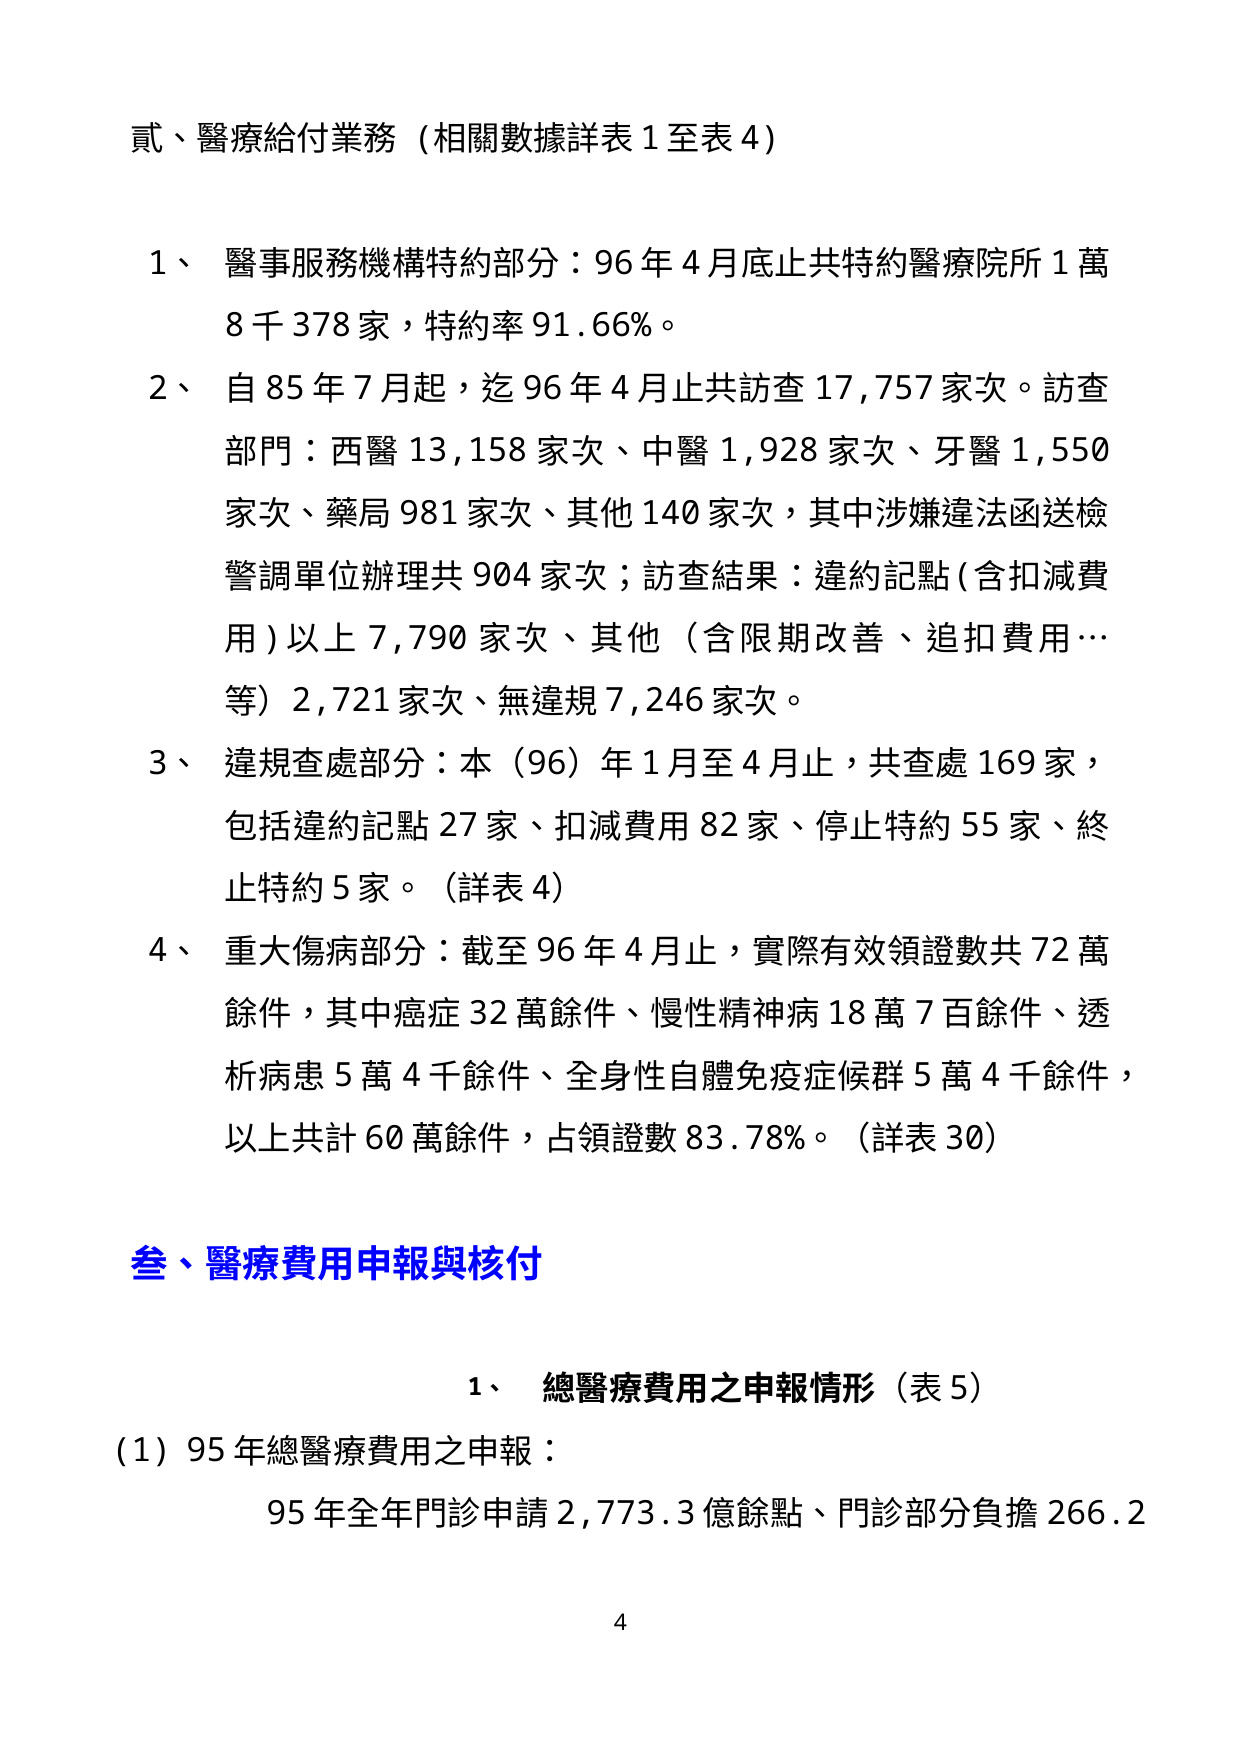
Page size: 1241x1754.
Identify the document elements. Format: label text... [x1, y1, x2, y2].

list 醫事服務機構特約部分：96年4月底止共特約醫療院所1萬8千378家，特約率91.66%。 [148, 219, 1110, 344]
text 貳、醫療給付業務 (相關數據詳表1至表4) [130, 94, 1110, 157]
text 叁、醫療費用申報與核付 [130, 1219, 1110, 1282]
list 違規查處部分：本（96）年1月至4月止，共查處169家，包括違約記點27家、扣減費用82家、停止特約55家、終止特約5家。（詳表4） [148, 719, 1110, 907]
list 重大傷病部分：截至96年4月止，實際有效領證數共72萬餘件，其中癌症32萬餘件、慢性精神病18萬7百餘件、透析病患5萬4千餘件、全身性自體免疫症候群5萬4千餘件，以上共計60萬餘件，占領證數83.78%。（詳表30） [148, 907, 1110, 1157]
text 95年全年門診申請2,773.3億餘點、門診部分負擔266.2 [261, 1469, 1146, 1532]
list 自85年7月起，迄96年4月止共訪查17,757家次。訪查部門：西醫13,158家次、中醫1,928家次、牙醫1,550家次、藥局981家次、其他140家次，其中涉嫌違法函送檢警調單位辦理共904家次；訪查結果：違約記點(含扣減費用)以上7,790家次、其他（含限期改善、追扣費用…等）2,721家次、無違規7,246家次。 [148, 344, 1110, 719]
list 總醫療費用之申報情形（表5） [467, 1344, 1110, 1407]
list 95年總醫療費用之申報： [111, 1407, 1110, 1469]
